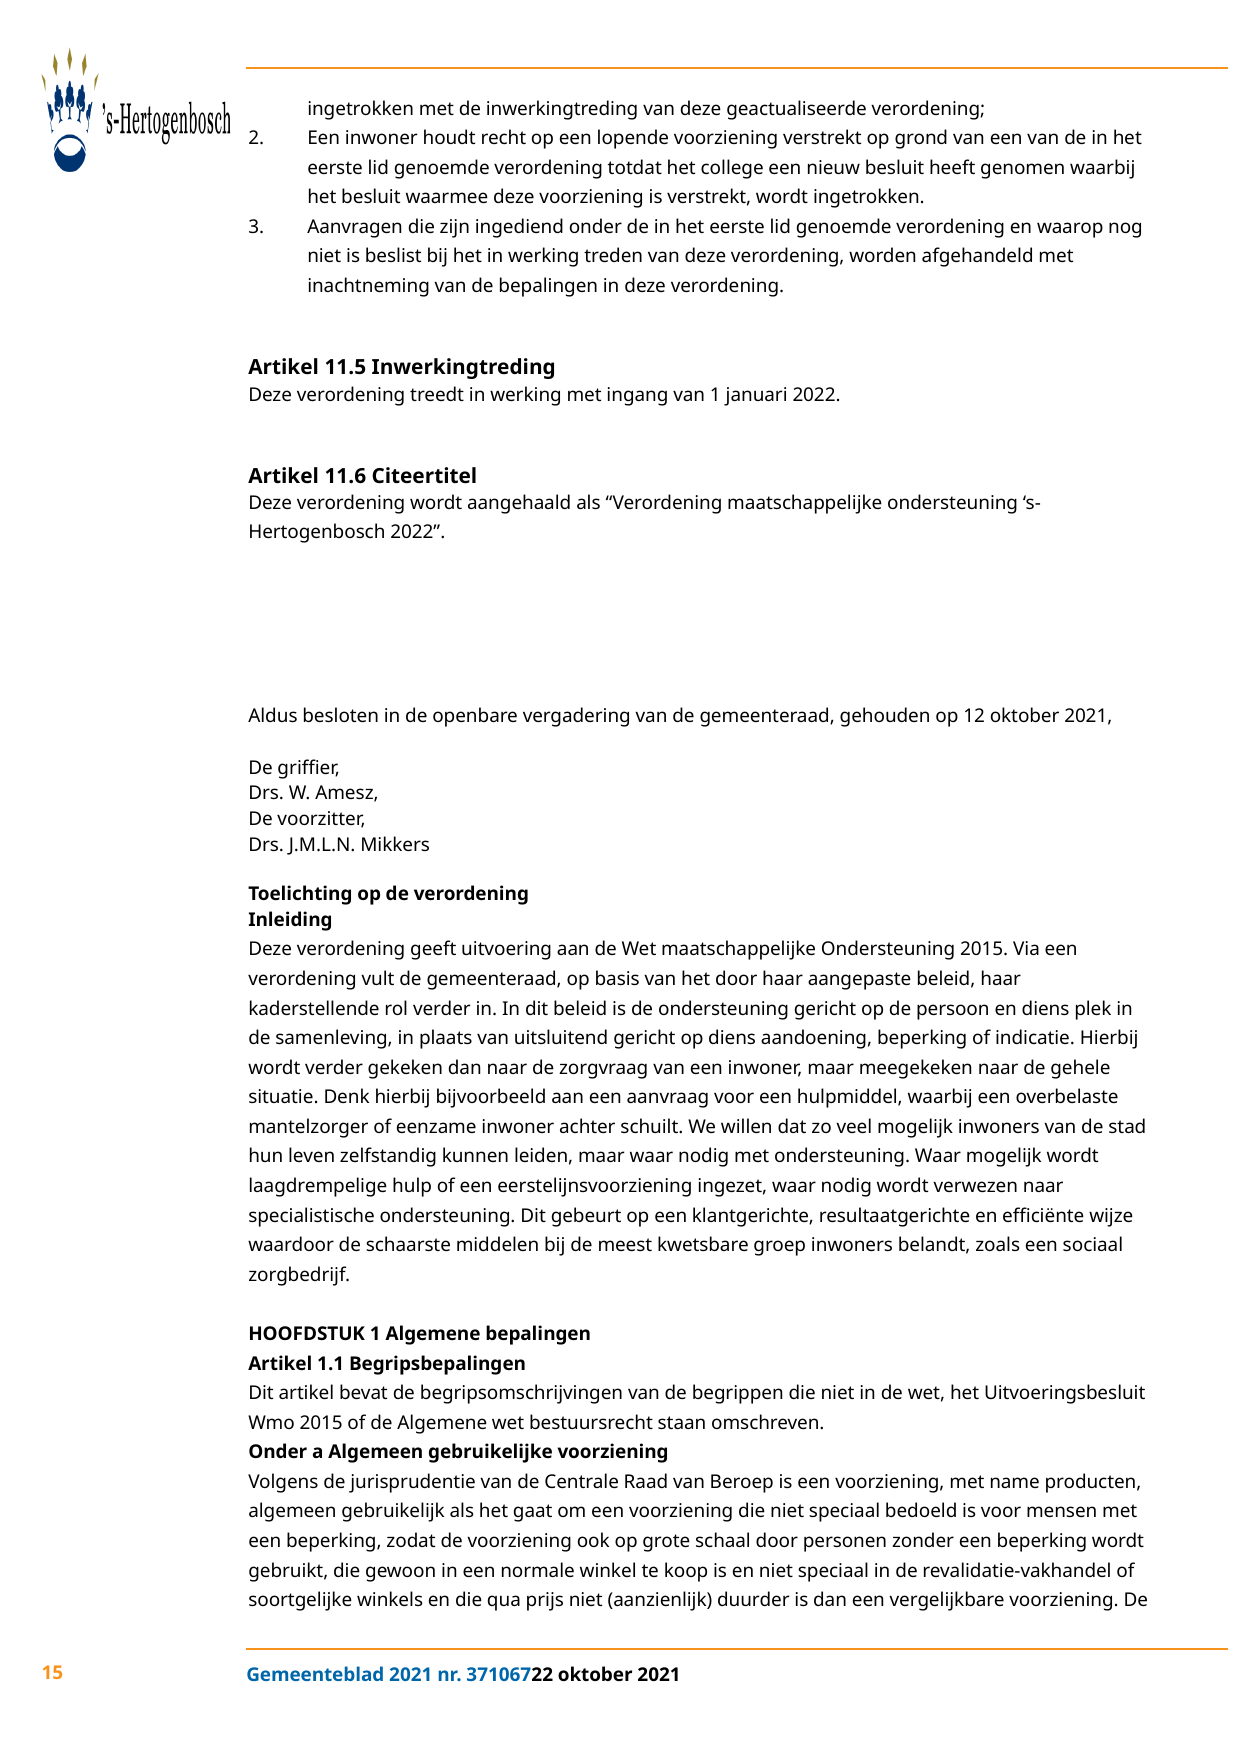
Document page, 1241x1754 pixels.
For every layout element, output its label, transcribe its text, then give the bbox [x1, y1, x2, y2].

text Drs. W. Amesz, [248, 779, 1152, 805]
picture [41, 47, 231, 172]
list Een inwoner houdt recht op een lopende voorziening verstrekt op grond van een van de in het eerste lid genoemde verordening totdat het college een nieuw besluit heeft genomen waarbij het besluit waarmee deze voorziening is verstrekt, wordt ingetrokken. [248, 124, 1152, 209]
text HOOFDSTUK 1 Algemene bepalingen [248, 1320, 1152, 1346]
text Aldus besloten in de openbare vergadering van de gemeenteraad, gehouden op 12 oktober 2021, [248, 702, 1152, 728]
text De voorzitter, [248, 805, 1152, 831]
text Volgens de jurisprudentie van de Centrale Raad van Beroep is een voorziening, met name producten, algemeen gebruikelijk als het gaat om een voorziening die niet speciaal bedoeld is voor mensen met een beperking, zodat de voorziening ook op grote schaal door personen zonder een beperking wordt gebruikt, die gewoon in een normale winkel te koop is en niet speciaal in de revalidatie-vakhandel of soortgelijke winkels en die qua prijs niet (aanzienlijk) duurder is dan een vergelijkbare voorziening. De [248, 1468, 1152, 1612]
list ingetrokken met de inwerkingtreding van deze geactualiseerde verordening; [248, 95, 1152, 121]
text Artikel 11.5 Inwerkingtreding [248, 352, 1152, 381]
text Toelichting op de verordening [248, 878, 1152, 906]
text Inleiding [248, 906, 1152, 932]
text Artikel 11.6 Citeertitel [248, 461, 1152, 489]
list Aanvragen die zijn ingediend onder de in het eerste lid genoemde verordening en waarop nog niet is beslist bij het in werking treden van deze verordening, worden afgehandeld met inachtneming van de bepalingen in deze verordening. [248, 213, 1152, 298]
text Artikel 1.1 Begripsbepalingen [248, 1350, 1152, 1376]
text Onder a Algemeen gebruikelijke voorziening [248, 1438, 1152, 1464]
text Drs. J.M.L.N. Mikkers [248, 831, 1152, 857]
text Dit artikel bevat de begripsomschrijvingen van de begrippen die niet in de wet, het Uitvoeringsbesluit Wmo 2015 of de Algemene wet bestuursrecht staan omschreven. [248, 1379, 1152, 1435]
text Deze verordening geeft uitvoering aan de Wet maatschappelijke Ondersteuning 2015. Via een verordening vult de gemeenteraad, op basis van het door haar aangepaste beleid, haar kaderstellende rol verder in. In dit beleid is de ondersteuning gericht op de persoon en diens plek in de samenleving, in plaats van uitsluitend gericht op diens aandoening, beperking of indicatie. Hierbij wordt verder gekeken dan naar de zorgvraag van een inwoner, maar meegekeken naar de gehele situatie. Denk hierbij bijvoorbeeld aan een aanvraag voor een hulpmiddel, waarbij een overbelaste mantelzorger of eenzame inwoner achter schuilt. We willen dat zo veel mogelijk inwoners van de stad hun leven zelfstandig kunnen leiden, maar waar nodig met ondersteuning. Waar mogelijk wordt laagdrempelige hulp of een eerstelijnsvoorziening ingezet, waar nodig wordt verwezen naar specialistische ondersteuning. Dit gebeurt op een klantgerichte, resultaatgerichte en efficiënte wijze waardoor de schaarste middelen bij de meest kwetsbare groep inwoners belandt, zoals een sociaal zorgbedrijf. [248, 936, 1152, 1287]
text Deze verordening treedt in werking met ingang van 1 januari 2022. [248, 381, 1152, 406]
text De griffier, [248, 754, 1152, 779]
text Deze verordening wordt aangehaald als “Verordening maatschappelijke ondersteuning ‘s-Hertogenbosch 2022”. [248, 489, 1152, 544]
